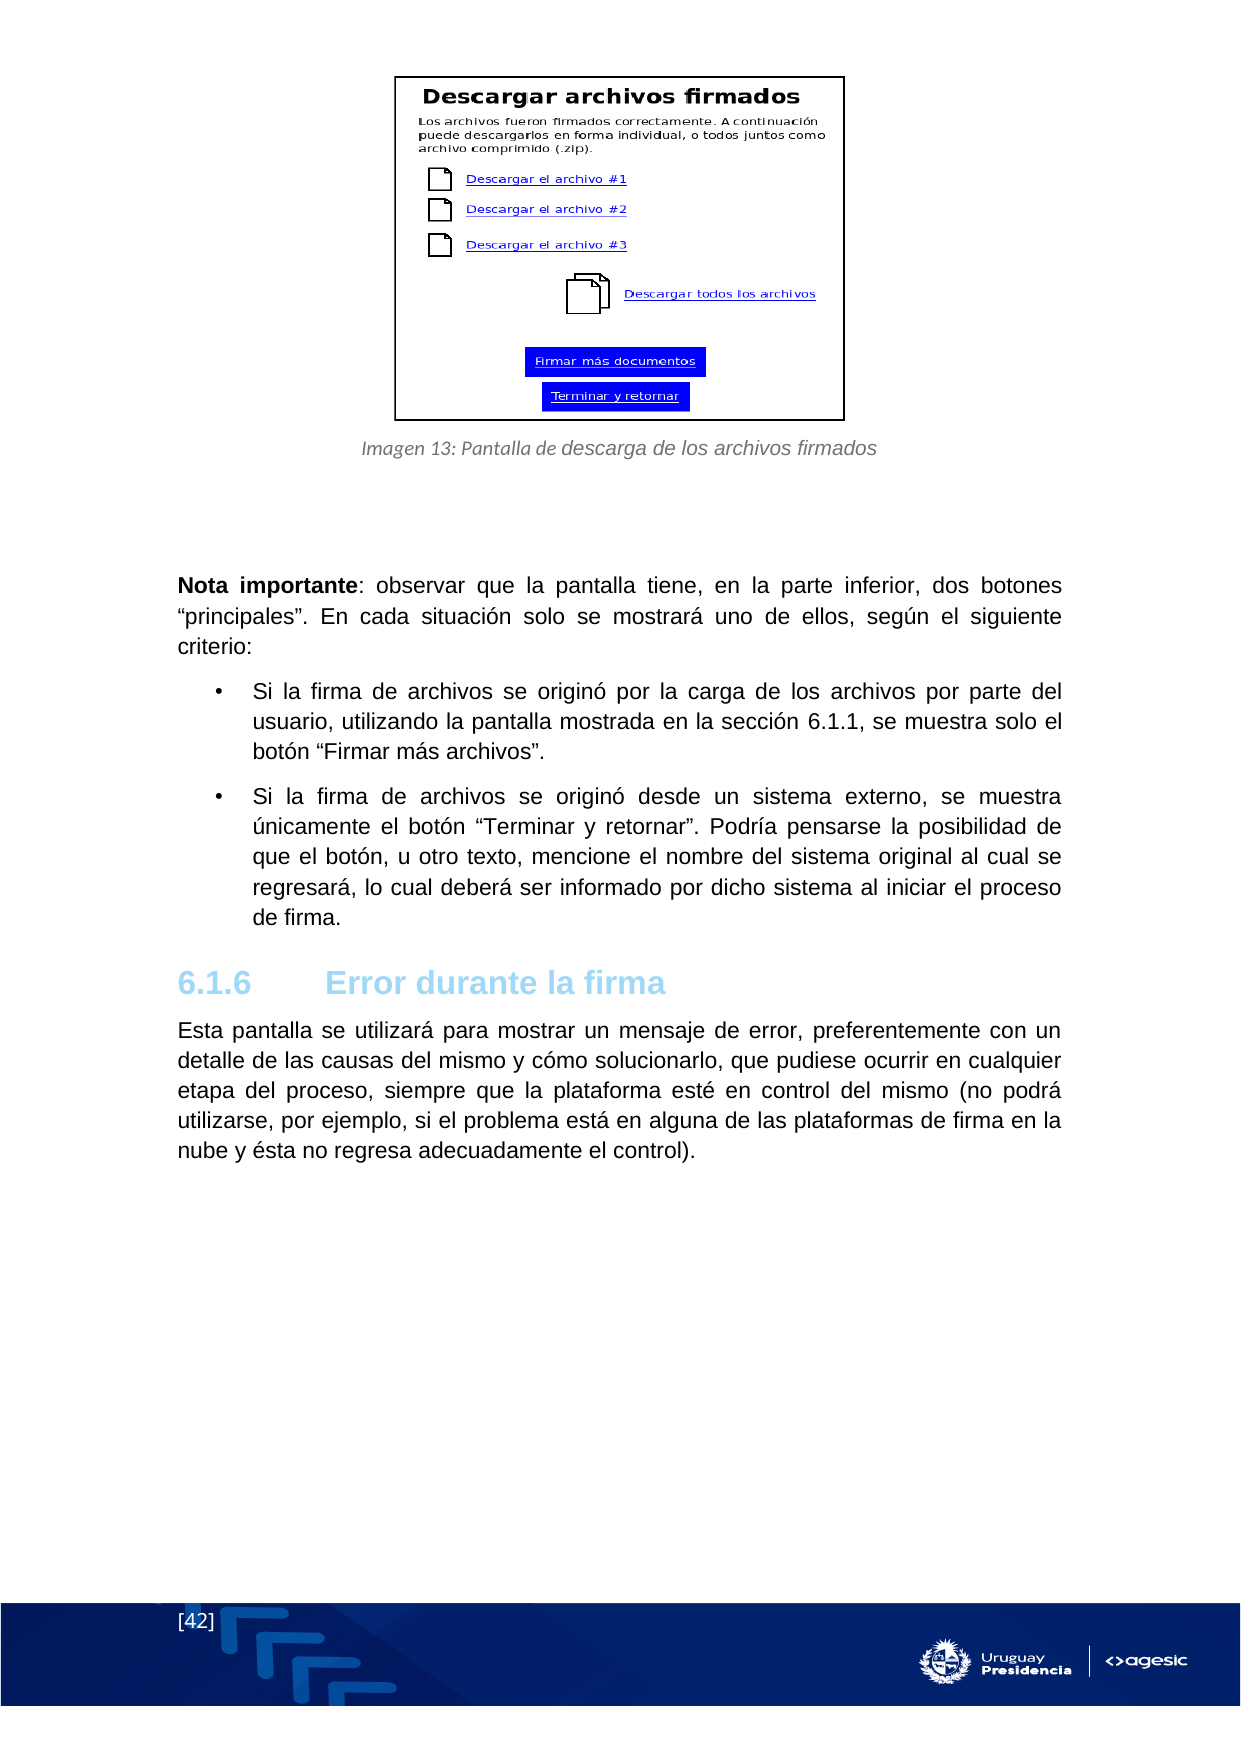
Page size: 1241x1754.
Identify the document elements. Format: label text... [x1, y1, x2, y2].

text Nota importante: observar que la pantalla tiene, en la parte inferior, dos botones “principales”. En cada situación solo se mostrará uno de ellos, según el siguiente criterio: [177, 460, 1063, 659]
picture [394, 76, 847, 422]
list Si la firma de archivos se originó desde un sistema externo, se muestra únicamente el botón “Terminar y retornar”. Podría pensarse la posibilidad de que el botón, u otro texto, mencione el nombre del sistema original al cual se regresará, lo cual deberá ser informado por dicho sistema al iniciar el proceso de firma. [215, 783, 1063, 930]
subtitle Error durante la firma [177, 963, 1063, 1001]
list Si la firma de archivos se originó por la carga de los archivos por parte del usuario, utilizando la pantalla mostrada en la sección 6.1.1, se muestra solo el botón “Firmar más archivos”. [215, 678, 1063, 764]
picture [0, 1603, 1241, 1706]
text Esta pantalla se utilizará para mostrar un mensaje de error, preferentemente con un detalle de las causas del mismo y cómo solucionarlo, que pudiese ocurrir en cualquier etapa del proceso, siempre que la plataforma esté en control del mismo (no podrá utilizarse, por ejemplo, si el problema está en alguna de las plataformas de firma en la nube y ésta no regresa adecuadamente el control). [177, 1017, 1063, 1164]
text Imagen 13: Pantalla de descarga de los archivos firmados [177, 77, 1063, 460]
